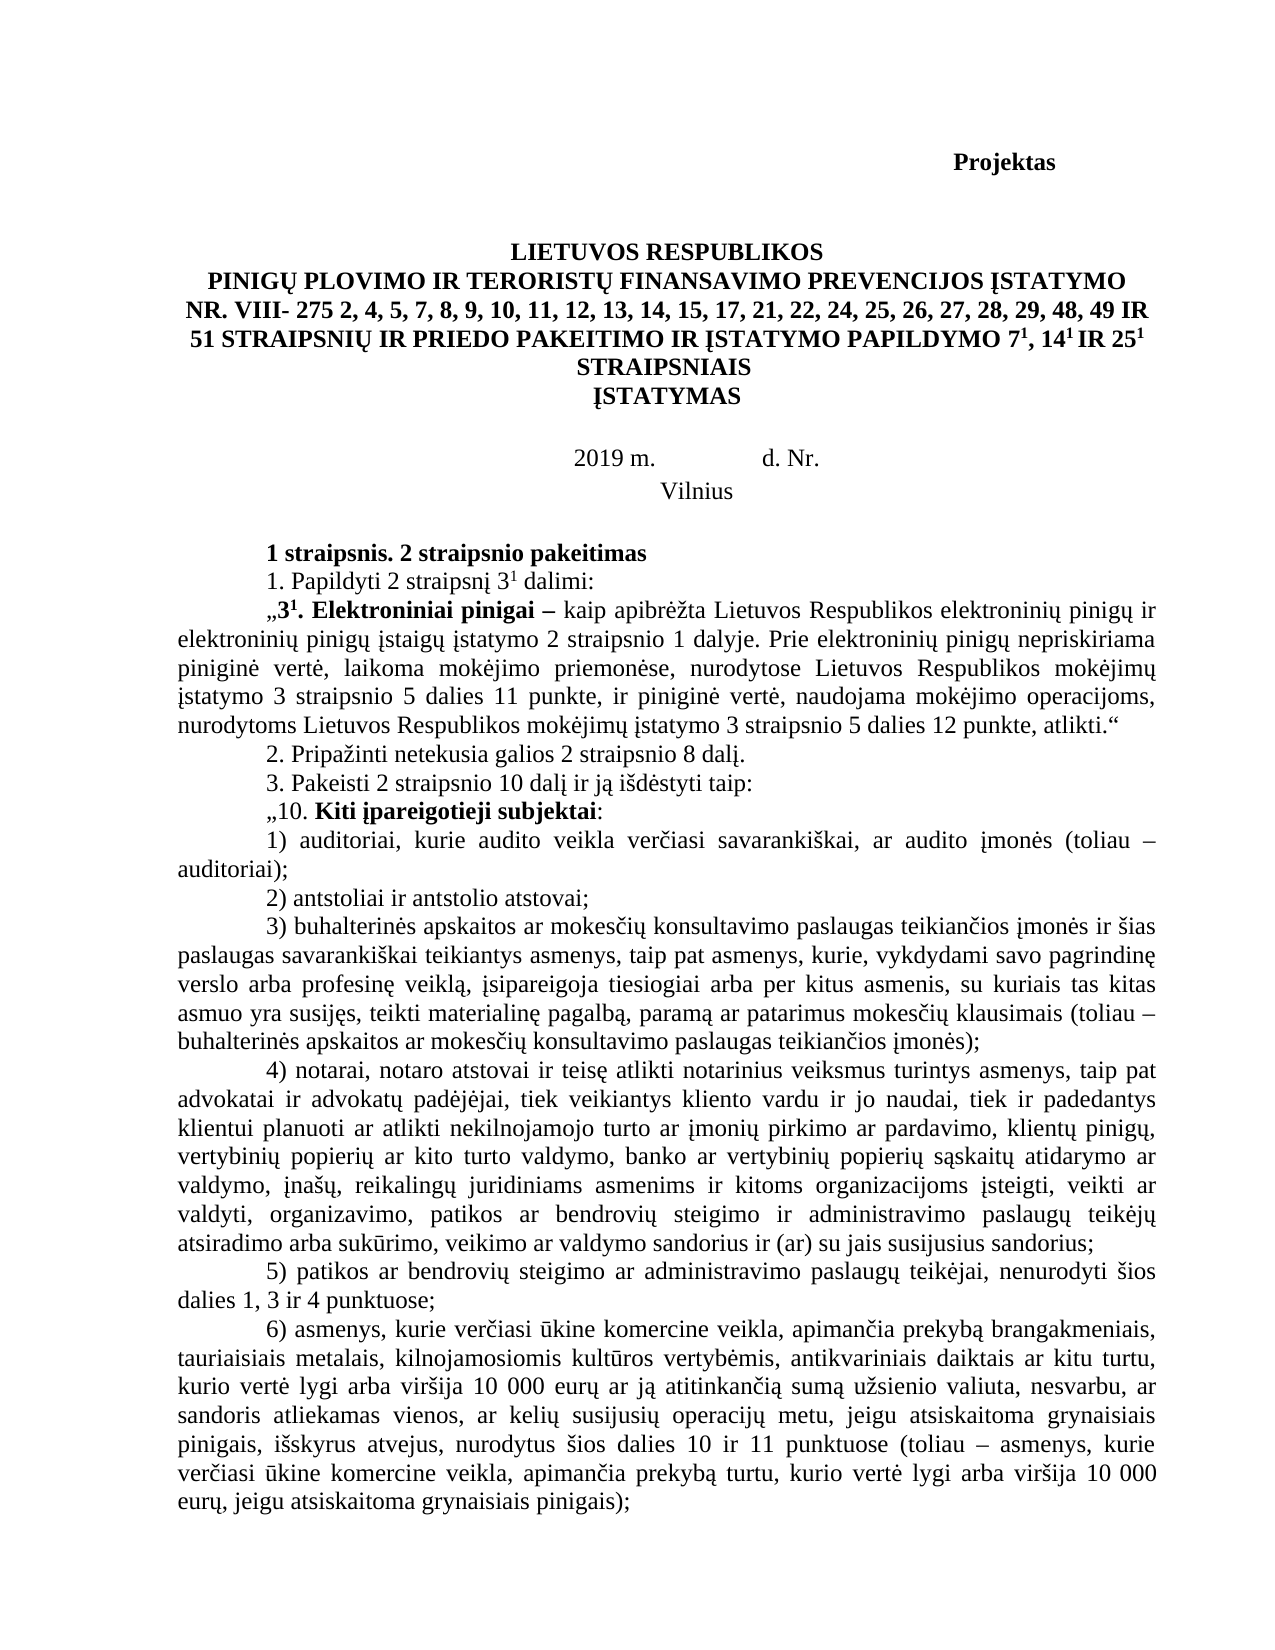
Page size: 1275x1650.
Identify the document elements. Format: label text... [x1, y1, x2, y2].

text 2) antstoliai ir antstolio atstovai; [177, 883, 1157, 911]
text 3. Pakeisti 2 straipsnio 10 dalį ir ją išdėstyti taip: [177, 768, 1157, 796]
text 4) notarai, notaro atstovai ir teisę atlikti notarinius veiksmus turintys asmenys, taip pat advokatai ir advokatų padėjėjai, tiek veikiantys kliento vardu ir jo naudai, tiek ir padedantys klientui planuoti ar atlikti nekilnojamojo turto ar įmonių pirkimo ar pardavimo, klientų pinigų, vertybinių popierių ar kito turto valdymo, banko ar vertybinių popierių sąskaitų atidarymo ar valdymo, įnašų, reikalingų juridiniams asmenims ir kitoms organizacijoms įsteigti, veikti ar valdyti, organizavimo, patikos ar bendrovių steigimo ir administravimo paslaugų teikėjų atsiradimo arba sukūrimo, veikimo ar valdymo sandorius ir (ar) su jais susijusius sandorius; [177, 1055, 1157, 1256]
text „10. Kiti įpareigotieji subjektai: [177, 796, 1157, 825]
text Projektas [777, 147, 1157, 176]
text 5) patikos ar bendrovių steigimo ar administravimo paslaugų teikėjai, nenurodyti šios dalies 1, 3 ir 4 punktuose; [177, 1256, 1157, 1314]
text ĮSTATYMAS [177, 381, 1157, 410]
text 1. Papildyti 2 straipsnį 31 dalimi: [177, 566, 1157, 595]
text 6) asmenys, kurie verčiasi ūkine komercine veikla, apimančia prekybą brangakmeniais, tauriaisiais metalais, kilnojamosiomis kultūros vertybėmis, antikvariniais daiktais ar kitu turtu, kurio vertė lygi arba viršija 10 000 eurų ar ją atitinkančią sumą užsienio valiuta, nesvarbu, ar sandoris atliekamas vienos, ar kelių susijusių operacijų metu, jeigu atsiskaitoma grynaisiais pinigais, išskyrus atvejus, nurodytus šios dalies 10 ir 11 punktuose (toliau – asmenys, kurie verčiasi ūkine komercine veikla, apimančia prekybą turtu, kurio vertė lygi arba viršija 10 000 eurų, jeigu atsiskaitoma grynaisiais pinigais); [177, 1314, 1157, 1515]
text PINIGŲ PLOVIMO IR TERORISTŲ FINANSAVIMO PREVENCIJOS ĮSTATYMO NR. VIII- 275 2, 4, 5, 7, 8, 9, 10, 11, 12, 13, 14, 15, 17, 21, 22, 24, 25, 26, 27, 28, 29, 48, 49 ir 51 straipsniŲ IR PRIEDO PAKEITIMO IR Įstatymo papildymo 71, 141 IR 251 STRAIPSNIAIS [177, 266, 1157, 381]
text 2. Pripažinti netekusia galios 2 straipsnio 8 dalį. [177, 739, 1157, 768]
text 3) buhalterinės apskaitos ar mokesčių konsultavimo paslaugas teikiančios įmonės ir šias paslaugas savarankiškai teikiantys asmenys, taip pat asmenys, kurie, vykdydami savo pagrindinę verslo arba profesinę veiklą, įsipareigoja tiesiogiai arba per kitus asmenis, su kuriais tas kitas asmuo yra susijęs, teikti materialinę pagalbą, paramą ar patarimus mokesčių klausimais (toliau – buhalterinės apskaitos ar mokesčių konsultavimo paslaugas teikiančios įmonės); [177, 911, 1157, 1055]
text LIETUVOS RESPUBLIKOS [177, 237, 1157, 266]
text „31. Elektroniniai pinigai – kaip apibrėžta Lietuvos Respublikos elektroninių pinigų ir elektroninių pinigų įstaigų įstatymo 2 straipsnio 1 dalyje. Prie elektroninių pinigų nepriskiriama piniginė vertė, laikoma mokėjimo priemonėse, nurodytose Lietuvos Respublikos mokėjimų įstatymo 3 straipsnio 5 dalies 11 punkte, ir piniginė vertė, naudojama mokėjimo operacijoms, nurodytoms Lietuvos Respublikos mokėjimų įstatymo 3 straipsnio 5 dalies 12 punkte, atlikti.“ [177, 595, 1157, 739]
text 1 straipsnis. 2 straipsnio pakeitimas [177, 538, 1157, 566]
text 2019 m. d. Nr. [177, 443, 1157, 472]
text Vilnius [177, 476, 1157, 505]
text 1) auditoriai, kurie audito veikla verčiasi savarankiškai, ar audito įmonės (toliau – auditoriai); [177, 825, 1157, 883]
